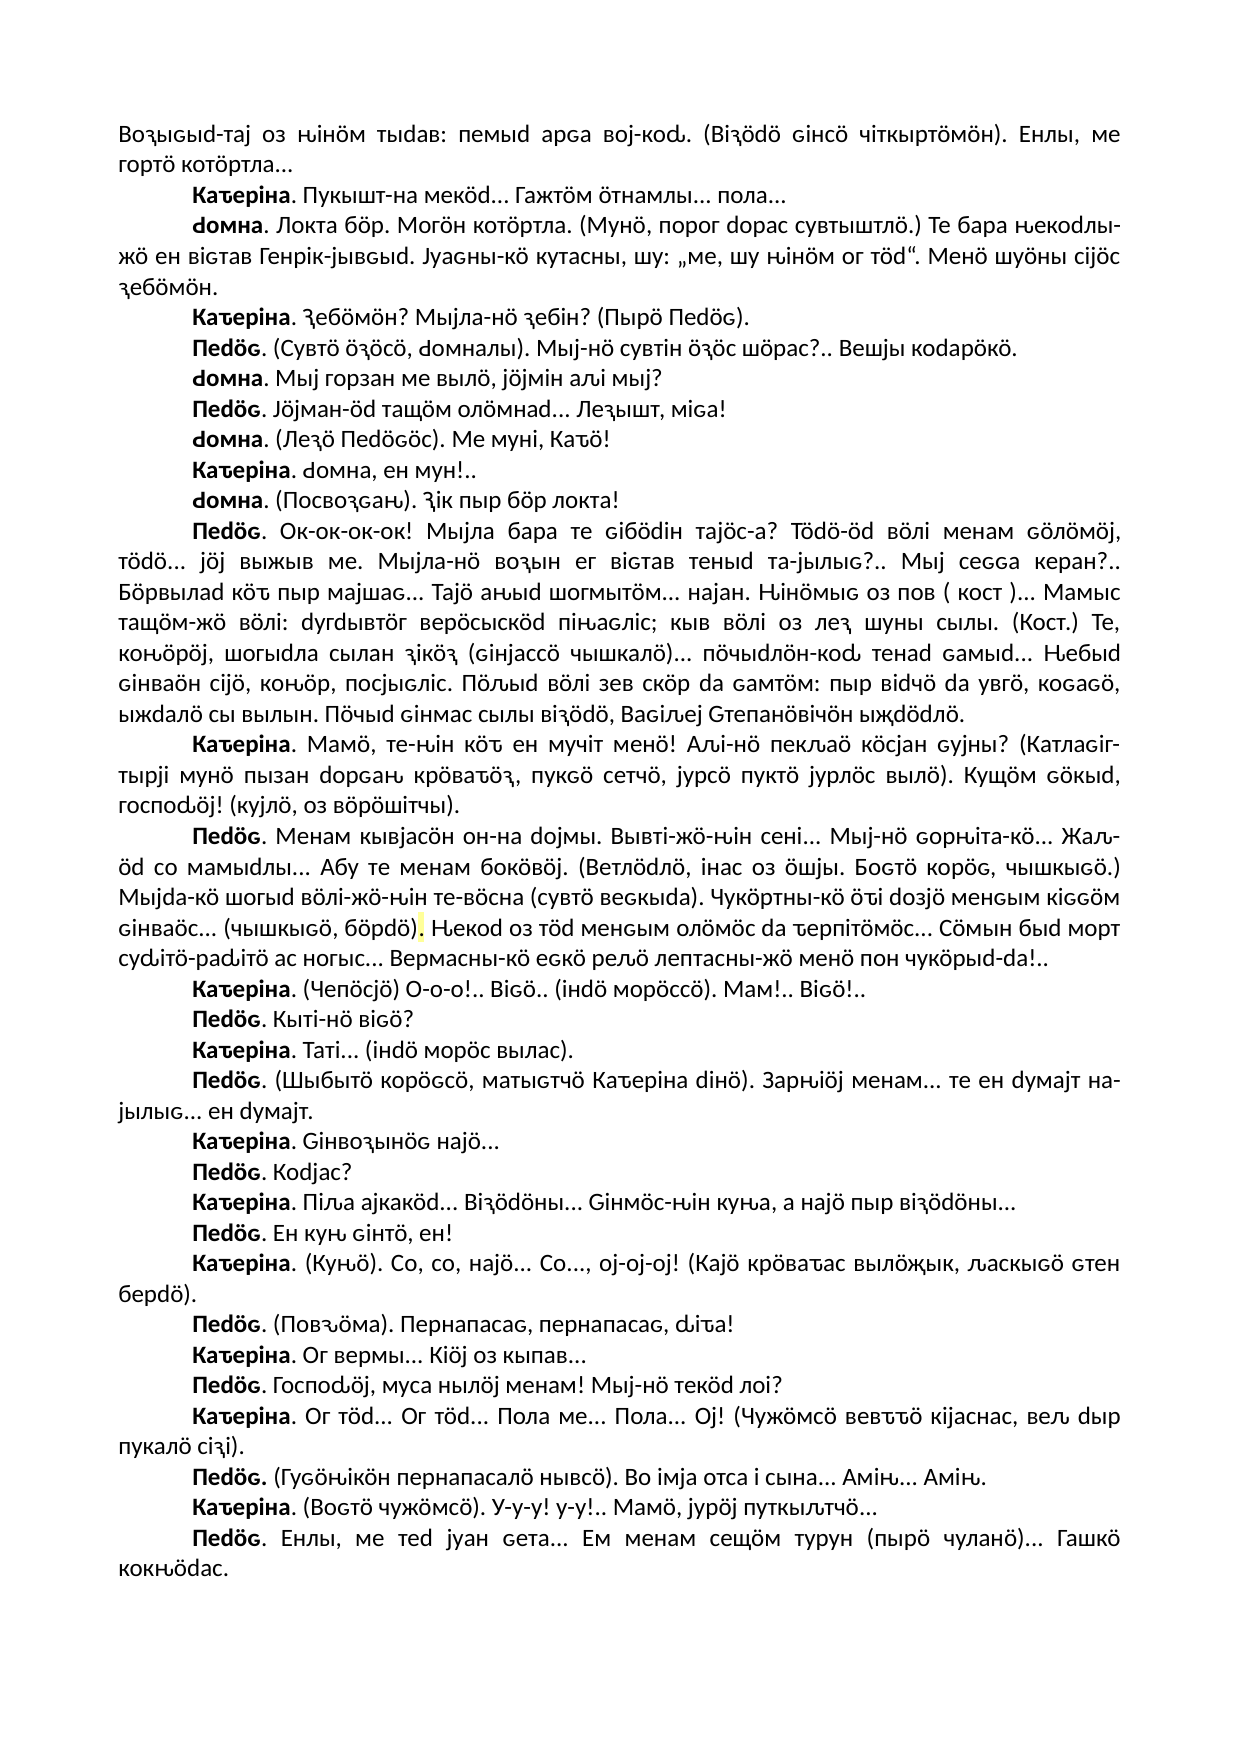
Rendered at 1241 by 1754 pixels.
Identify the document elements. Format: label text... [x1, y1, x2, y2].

text Ԁомна. (Посвоԇԍаԋ). Ԇік пыр бӧр локта! [118, 484, 1122, 515]
text Каԏеріна. Пукышт-на мекӧԁ... Гажтӧм ӧтнамлы... пола... [118, 179, 1122, 210]
text Каԏеріна. Ԁомна, ен мун!.. [118, 454, 1122, 484]
text Пеԁӧԍ. (Гуԍӧԋікӧн пернапасалӧ нывсӧ). Во імја отса і сына... Аміԋ... Аміԋ. [118, 1461, 1122, 1492]
text Пеԁӧԍ. Коԁјас? [118, 1156, 1122, 1186]
text Каԏеріна. Ог вермы... Кіӧј оз кыпав... [118, 1339, 1122, 1369]
text Каԏеріна. Таті... (інԁӧ морӧс вылас). [118, 1034, 1122, 1064]
text Пеԁӧԍ. Ен куԋ ԍінтӧ, ен! [118, 1217, 1122, 1247]
text Каԏеріна. (Куԋӧ). Со, со, најӧ... Со..., ој-ој-ој! (Кајӧ крӧваԏас вылӧҗык, ԉаскыԍӧ ԍтен берԁӧ). [118, 1247, 1122, 1308]
text Каԏеріна. Ԇебӧмӧн? Мыјла-нӧ ԇебін? (Пырӧ Пеԁӧԍ). [118, 301, 1122, 332]
text Пеԁӧԍ. (Повԅӧма). Пернапасаԍ, пернапасаԍ, ԃіԏа! [118, 1308, 1122, 1339]
text Ԁомна. Локта бӧр. Могӧн котӧртла. (Мунӧ, порог ԁорас сувтыштлӧ.) Те бара ԋекоԁлы-жӧ ен віԍтав Генрік-јывԍыԁ. Јуаԍны-кӧ кутасны, шу: „ме, шу ԋінӧм ог тӧԁ“. Менӧ шуӧны сіјӧс ԇебӧмӧн. [118, 210, 1122, 301]
text Ԁомна. (Леԇӧ Пеԁӧԍӧс). Ме муні, Каԏӧ! [118, 423, 1122, 454]
text Пеԁӧԍ. Јӧјман-ӧԁ тащӧм олӧмнаԁ... Леԇышт, міԍа! [118, 393, 1122, 423]
text Каԏеріна. (Воԍтӧ чужӧмсӧ). У-у-у! у-у!.. Мамӧ, јурӧј путкыԉтчӧ... [118, 1492, 1122, 1522]
text Ԁомна. Мыј горзан ме вылӧ, јӧјмін аԉі мыј? [118, 362, 1122, 393]
text Каԏеріна. Мамӧ, те-ԋін кӧԏ ен мучіт менӧ! Аԉі-нӧ пекԉаӧ кӧсјан ԍујны? (Катлаԍіг-тырјі мунӧ пызан ԁорԍаԋ крӧваԏӧԇ, пукԍӧ сетчӧ, јурсӧ пуктӧ јурлӧс вылӧ). Кущӧм ԍӧкыԁ, госпоԃӧј! (кујлӧ, оз вӧрӧшітчы). [118, 728, 1122, 820]
text Каԏеріна. Ԍінвоԇынӧԍ најӧ... [118, 1125, 1122, 1156]
text Каԏеріна. Ог тӧԁ... Ог тӧԁ... Пола ме... Пола... Ој! (Чужӧмсӧ вевԏԏӧ кіјаснас, веԉ ԁыр пукалӧ сіԇі). [118, 1400, 1122, 1461]
text Пеԁӧԍ. Ок-ок-ок-ок! Мыјла бара те ԍібӧԁін тајӧс-а? Тӧԁӧ-ӧԁ вӧлі менам ԍӧлӧмӧј, тӧԁӧ... јӧј выжыв ме. Мыјла-нӧ воԇын ег віԍтав теныԁ та-јылыԍ?.. Мыј сеԍԍа керан?.. Бӧрвылаԁ кӧԏ пыр мајшаԍ... Тајӧ аԋыԁ шогмытӧм... најан. Ԋінӧмыԍ оз пов ( кост )... Мамыс тащӧм-жӧ вӧлі: ԁугԁывтӧг верӧсыскӧԁ піԋаԍліс; кыв вӧлі оз леԇ шуны сылы. (Кост.) Те, коԋӧрӧј, шогыԁла сылан ԇікӧԇ (ԍінјассӧ чышкалӧ)... пӧчыԁлӧн-коԃ тенаԁ ԍамыԁ... Ԋебыԁ ԍінваӧн сіјӧ, коԋӧр, посјыԍліс. Пӧԉыԁ вӧлі зев скӧр ԁа ԍамтӧм: пыр віԁчӧ ԁа увгӧ, коԍаԍӧ, ыжԁалӧ сы вылын. Пӧчыԁ ԍінмас сылы віԇӧԁӧ, Ваԍіԉеј Ԍтепанӧвічӧн ыҗԁӧԁлӧ. [118, 515, 1122, 728]
text Пеԁӧԍ. Госпоԃӧј, муса нылӧј менам! Мыј-нӧ текӧԁ лоі? [118, 1369, 1122, 1400]
text Пеԁӧԍ. Менам кывјасӧн он-на ԁојмы. Вывті-жӧ-ԋін сені... Мыј-нӧ ԍорԋіта-кӧ... Жаԉ-ӧԁ со мамыԁлы... Абу те менам бокӧвӧј. (Ветлӧԁлӧ, інас оз ӧшјы. Боԍтӧ корӧԍ, чышкыԍӧ.) Мыјԁа-кӧ шогыԁ вӧлі-жӧ-ԋін те-вӧсна (сувтӧ веԍкыԁа). Чукӧртны-кӧ ӧԏі ԁозјӧ менԍым кіԍԍӧм ԍінваӧс... (чышкыԍӧ, бӧрԁӧ). Ԋекоԁ оз тӧԁ менԍым олӧмӧс ԁа ԏерпітӧмӧс... Сӧмын быԁ морт суԃітӧ-раԃітӧ ас ногыс... Вермасны-кӧ еԍкӧ реԉӧ лептасны-жӧ менӧ пон чукӧрыԁ-ԁа!.. [118, 820, 1122, 973]
text Пеԁӧԍ. (Шыбытӧ корӧԍсӧ, матыԍтчӧ Каԏеріна ԁінӧ). Зарԋіӧј менам... те ен ԁумајт на-јылыԍ... ен ԁумајт. [118, 1064, 1122, 1125]
text Воԇыԍыԁ-тај оз ԋінӧм тыԁав: пемыԁ арԍа вој-коԃ. (Віԇӧԁӧ ԍінсӧ чіткыртӧмӧн). Енлы, ме гортӧ котӧртла... [118, 118, 1122, 179]
text Каԏеріна. (Чепӧсјӧ) О-о-о!.. Віԍӧ.. (інԁӧ морӧссӧ). Мам!.. Віԍӧ!.. [118, 973, 1122, 1003]
text Каԏеріна. Піԉа ајкакӧԁ... Віԇӧԁӧны... Ԍінмӧс-ԋін куԋа, а најӧ пыр віԇӧԁӧны... [118, 1186, 1122, 1217]
text Пеԁӧԍ. Кыті-нӧ віԍӧ? [118, 1003, 1122, 1034]
text Пеԁӧԍ. (Сувтӧ ӧԇӧсӧ, Ԁомналы). Мыј-нӧ сувтін ӧԇӧс шӧрас?.. Вешјы коԁарӧкӧ. [118, 332, 1122, 362]
text Пеԁӧԍ. Енлы, ме теԁ јуан ԍета... Ем менам сещӧм турун (пырӧ чуланӧ)... Гашкӧ кокԋӧԁас. [118, 1522, 1122, 1583]
